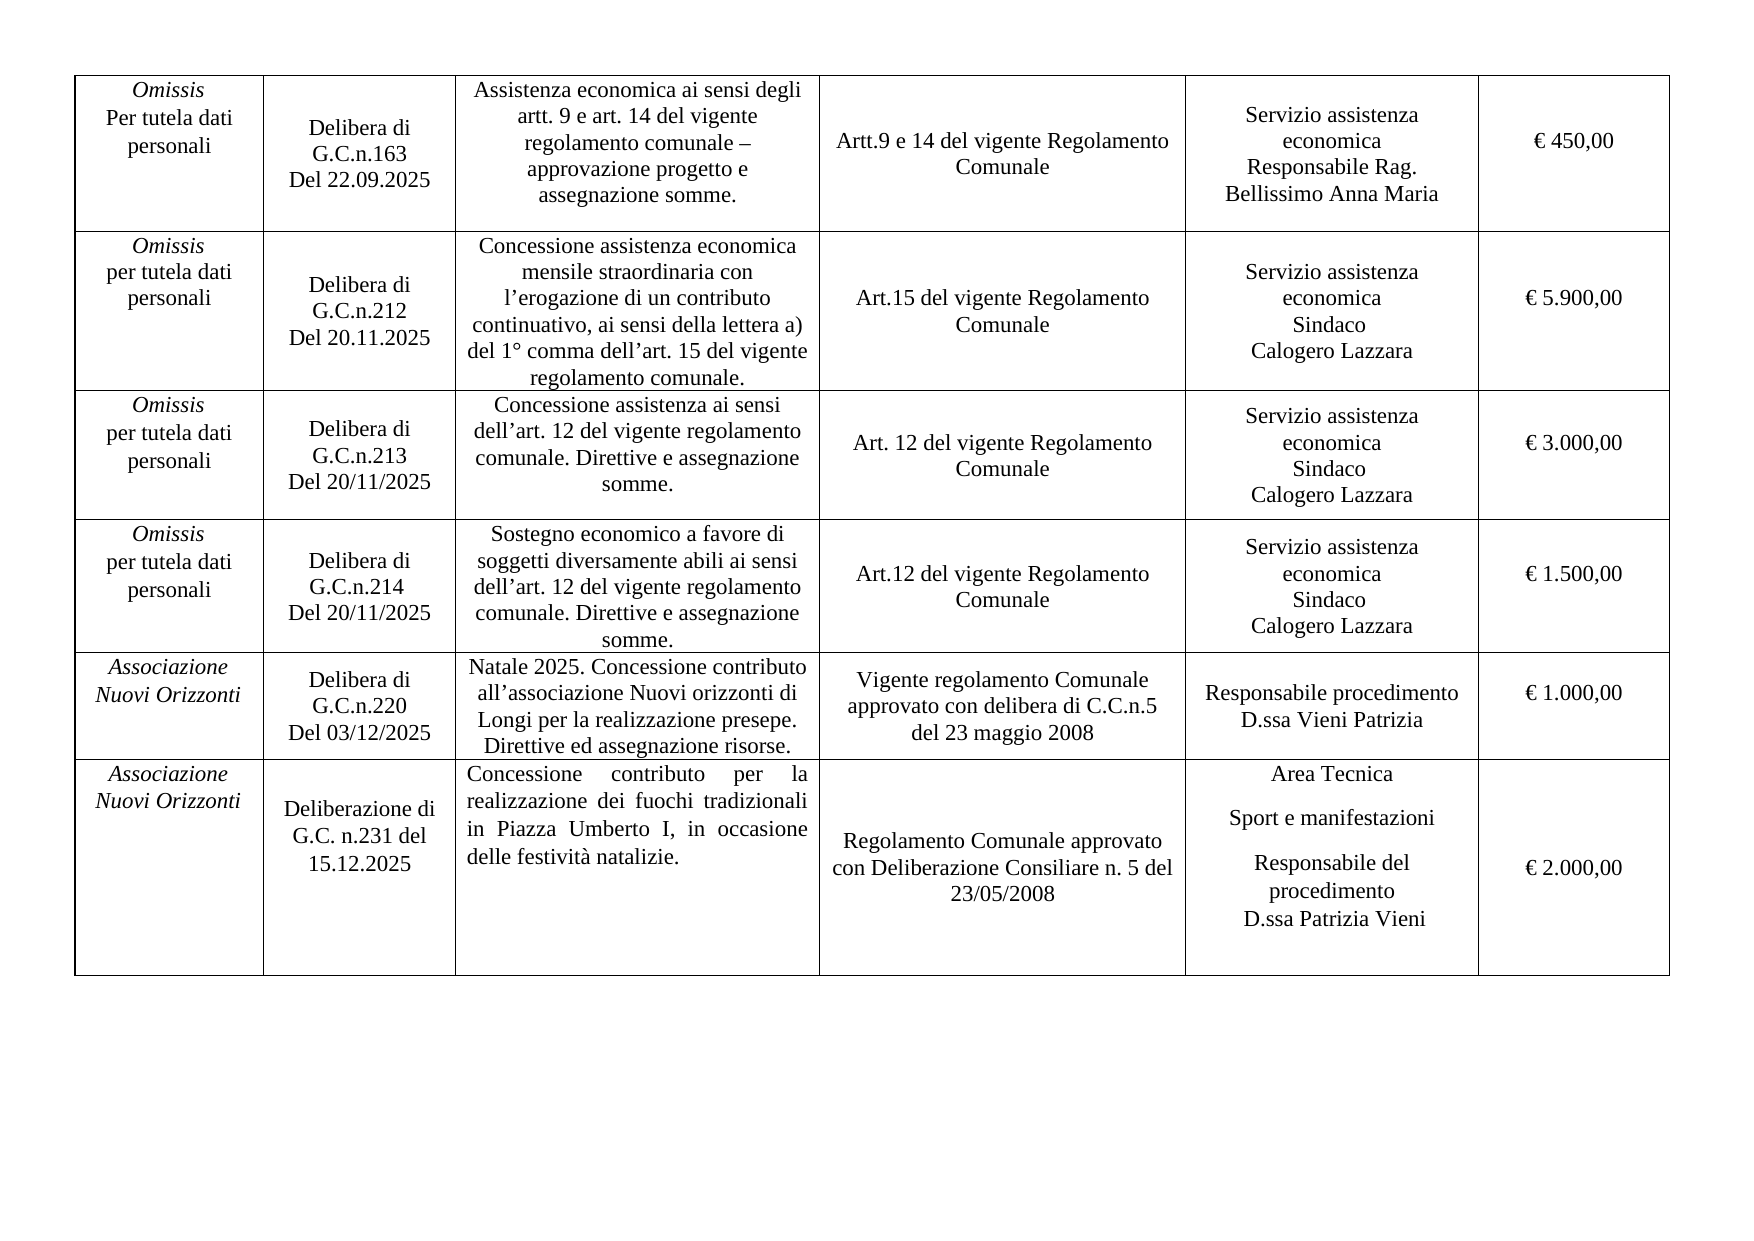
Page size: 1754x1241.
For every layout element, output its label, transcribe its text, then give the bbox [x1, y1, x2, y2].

table_cell Natale 2025. Concessione contributo all’associazione Nuovi orizzonti di Longi per la realizzazione presepe. Direttive ed assegnazione risorse. [456, 653, 819, 758]
table_cell Delibera di G.C.n.214 Del 20/11/2025 [264, 520, 455, 652]
table_cell Artt.9 e 14 del vigente Regolamento Comunale [820, 76, 1185, 231]
table_cell € 5.900,00 [1479, 232, 1669, 390]
table_cell Omissis per tutela dati personali [76, 232, 263, 390]
table_cell Omissis per tutela dati personali [76, 520, 263, 652]
table_cell Assistenza economica ai sensi degli artt. 9 e art. 14 del vigente regolamento comunale – approvazione progetto e assegnazione somme. [456, 76, 819, 231]
table_cell Regolamento Comunale approvato con Deliberazione Consiliare n. 5 del 23/05/2008 [820, 760, 1185, 974]
table_cell Concessione assistenza ai sensi dell’art. 12 del vigente regolamento comunale. Direttive e assegnazione somme. [456, 391, 819, 519]
table_cell Servizio assistenza economica Sindaco Calogero Lazzara [1186, 520, 1478, 652]
table_cell Servizio assistenza economica Sindaco Calogero Lazzara [1186, 391, 1478, 519]
table_cell Area Tecnica Sport e manifestazioni Responsabile del procedimento D.ssa Patrizia Vieni [1186, 760, 1478, 974]
table_cell Responsabile procedimento D.ssa Vieni Patrizia [1186, 653, 1478, 758]
table_cell Delibera di G.C.n.163 Del 22.09.2025 [264, 76, 455, 231]
table_cell Omissis Per tutela dati personali [76, 76, 263, 231]
table_cell Art. 12 del vigente Regolamento Comunale [820, 391, 1185, 519]
table_cell Art.12 del vigente Regolamento Comunale [820, 520, 1185, 652]
table_cell Art.15 del vigente Regolamento Comunale [820, 232, 1185, 390]
table_cell Servizio assistenza economica Responsabile Rag. Bellissimo Anna Maria [1186, 76, 1478, 231]
table_cell Servizio assistenza economica Sindaco Calogero Lazzara [1186, 232, 1478, 390]
table_cell € 2.000,00 [1479, 760, 1669, 974]
table_cell Associazione Nuovi Orizzonti [76, 653, 263, 758]
table_cell Sostegno economico a favore di soggetti diversamente abili ai sensi dell’art. 12 del vigente regolamento comunale. Direttive e assegnazione somme. [456, 520, 819, 652]
table_cell Delibera di G.C.n.212 Del 20.11.2025 [264, 232, 455, 390]
table_cell Delibera di G.C.n.213 Del 20/11/2025 [264, 391, 455, 519]
table_cell Concessione contributo per la realizzazione dei fuochi tradizionali in Piazza Umberto I, in occasione delle festività natalizie. [456, 760, 819, 974]
table_cell Associazione Nuovi Orizzonti [76, 760, 263, 974]
table_cell Deliberazione di G.C. n.231 del 15.12.2025 [264, 760, 455, 974]
table_cell € 3.000,00 [1479, 391, 1669, 519]
table_cell € 1.500,00 [1479, 520, 1669, 652]
table_cell Omissis per tutela dati personali [76, 391, 263, 519]
table_cell Concessione assistenza economica mensile straordinaria con l’erogazione di un contributo continuativo, ai sensi della lettera a) del 1° comma dell’art. 15 del vigente regolamento comunale. [456, 232, 819, 390]
table_cell € 1.000,00 [1479, 653, 1669, 758]
table_cell Delibera di G.C.n.220 Del 03/12/2025 [264, 653, 455, 758]
table_cell € 450,00 [1479, 76, 1669, 231]
table_cell Vigente regolamento Comunale approvato con delibera di C.C.n.5 del 23 maggio 2008 [820, 653, 1185, 758]
